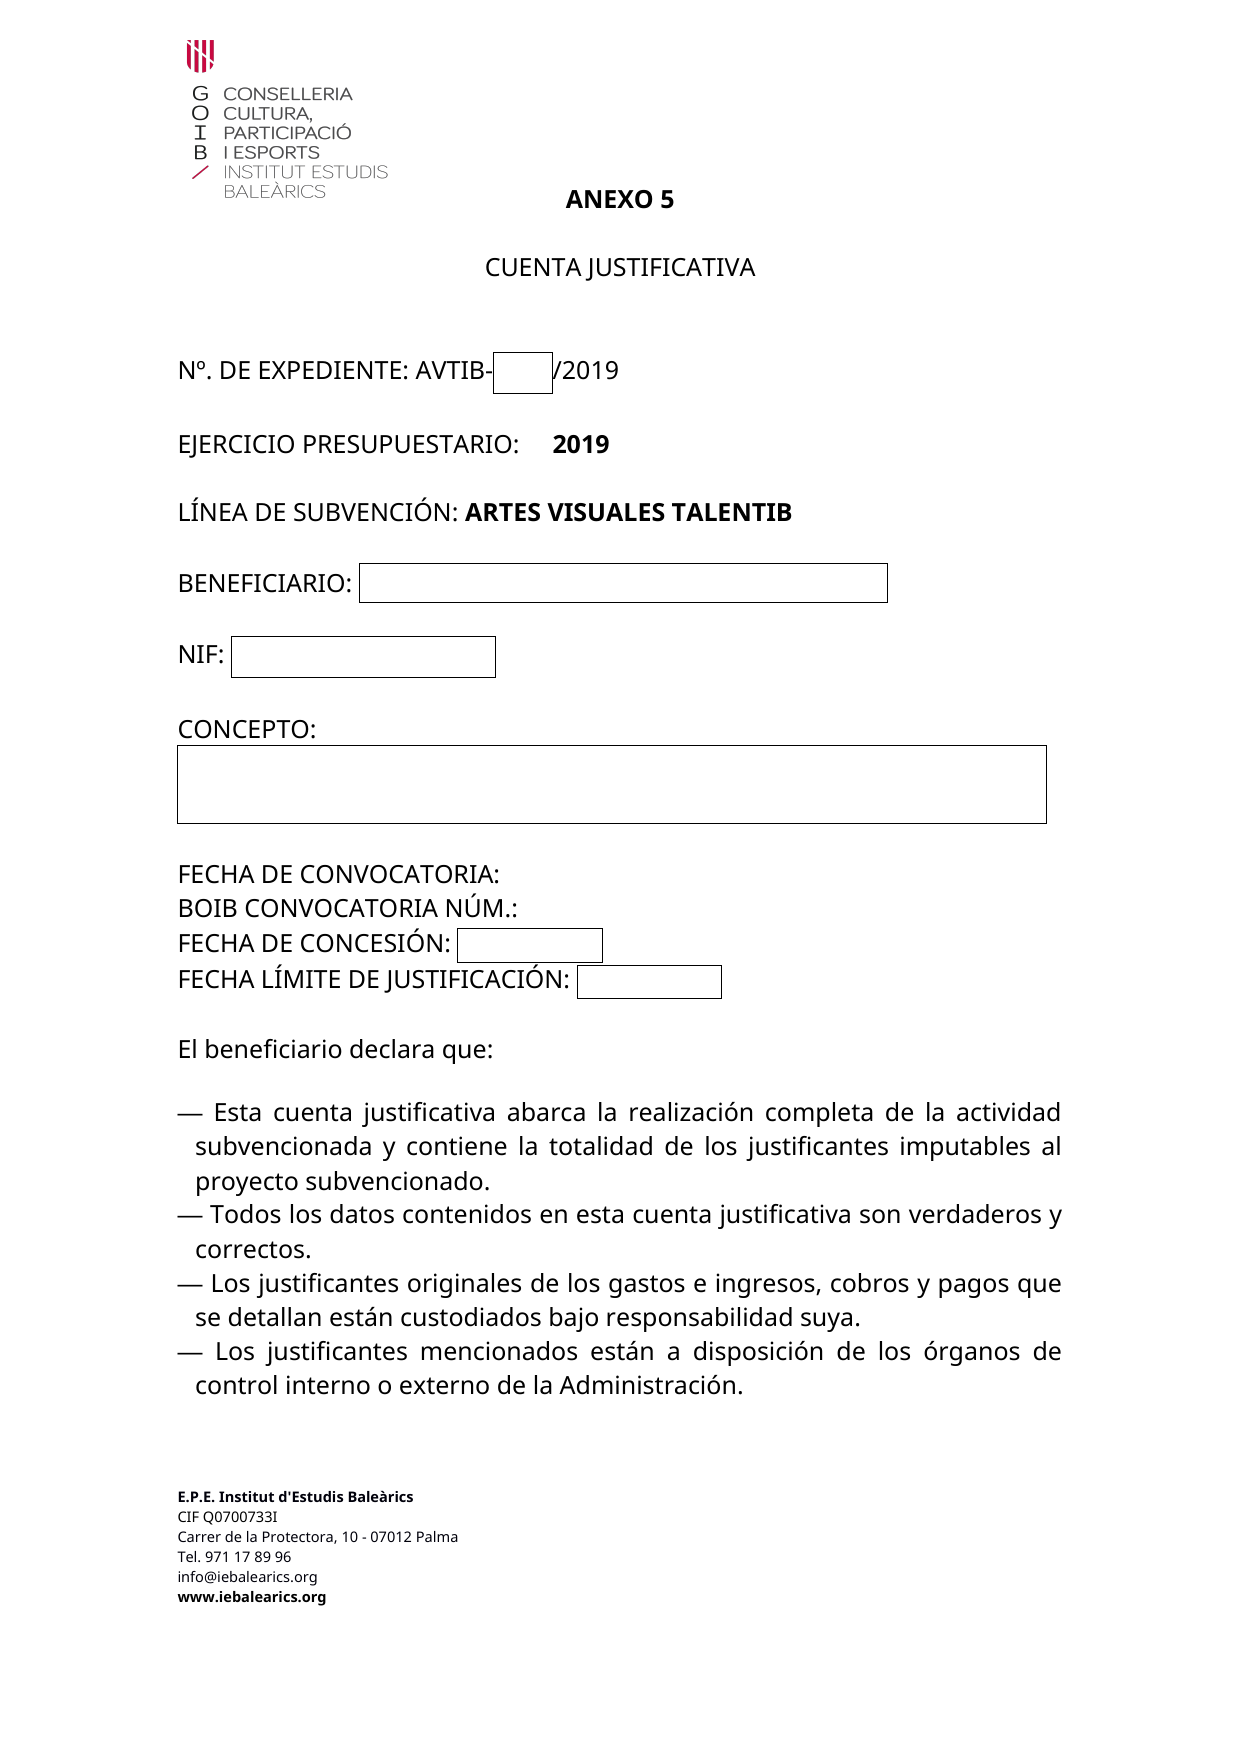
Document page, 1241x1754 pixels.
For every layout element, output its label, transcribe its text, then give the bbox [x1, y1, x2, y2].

text /2019 [553, 352, 1063, 393]
text FECHA DE CONCESIÓN: [177, 925, 1063, 962]
text EJERCICIO PRESUPUESTARIO: 2019 [177, 427, 1063, 461]
picture [169, 22, 427, 223]
text [888, 563, 1063, 602]
text ANEXO 5 [427, 182, 1063, 216]
text FECHA DE CONVOCATORIA: [177, 857, 1063, 891]
text LÍNEA DE SUBVENCIÓN: ARTES VISUALES TALENTIB [177, 495, 1063, 529]
text CUENTA JUSTIFICATIVA [177, 250, 1063, 284]
text NIF: [177, 636, 231, 677]
text El beneficiario declara que: [177, 1032, 1063, 1066]
text CONCEPTO: [177, 711, 1063, 745]
text BOIB CONVOCATORIA NÚM.: [177, 891, 1063, 925]
text — Los justificantes mencionados están a disposición de los órganos de control interno o externo de la Administración. [177, 1333, 1063, 1402]
text — Todos los datos contenidos en esta cuenta justificativa son verdaderos y correctos. [177, 1197, 1063, 1265]
text [496, 636, 1063, 677]
text — Los justificantes originales de los gastos e ingresos, cobros y pagos que se detallan están custodiados bajo responsabilidad suya. [177, 1265, 1063, 1333]
text BENEFICIARIO: [177, 563, 359, 602]
text FECHA LÍMITE DE JUSTIFICACIÓN: [177, 962, 1063, 998]
text — Esta cuenta justificativa abarca la realización completa de la actividad subvencionada y contiene la totalidad de los justificantes imputables al proyecto subvencionado. [177, 1095, 1063, 1197]
text Nº. DE EXPEDIENTE: AVTIB- [177, 352, 493, 393]
